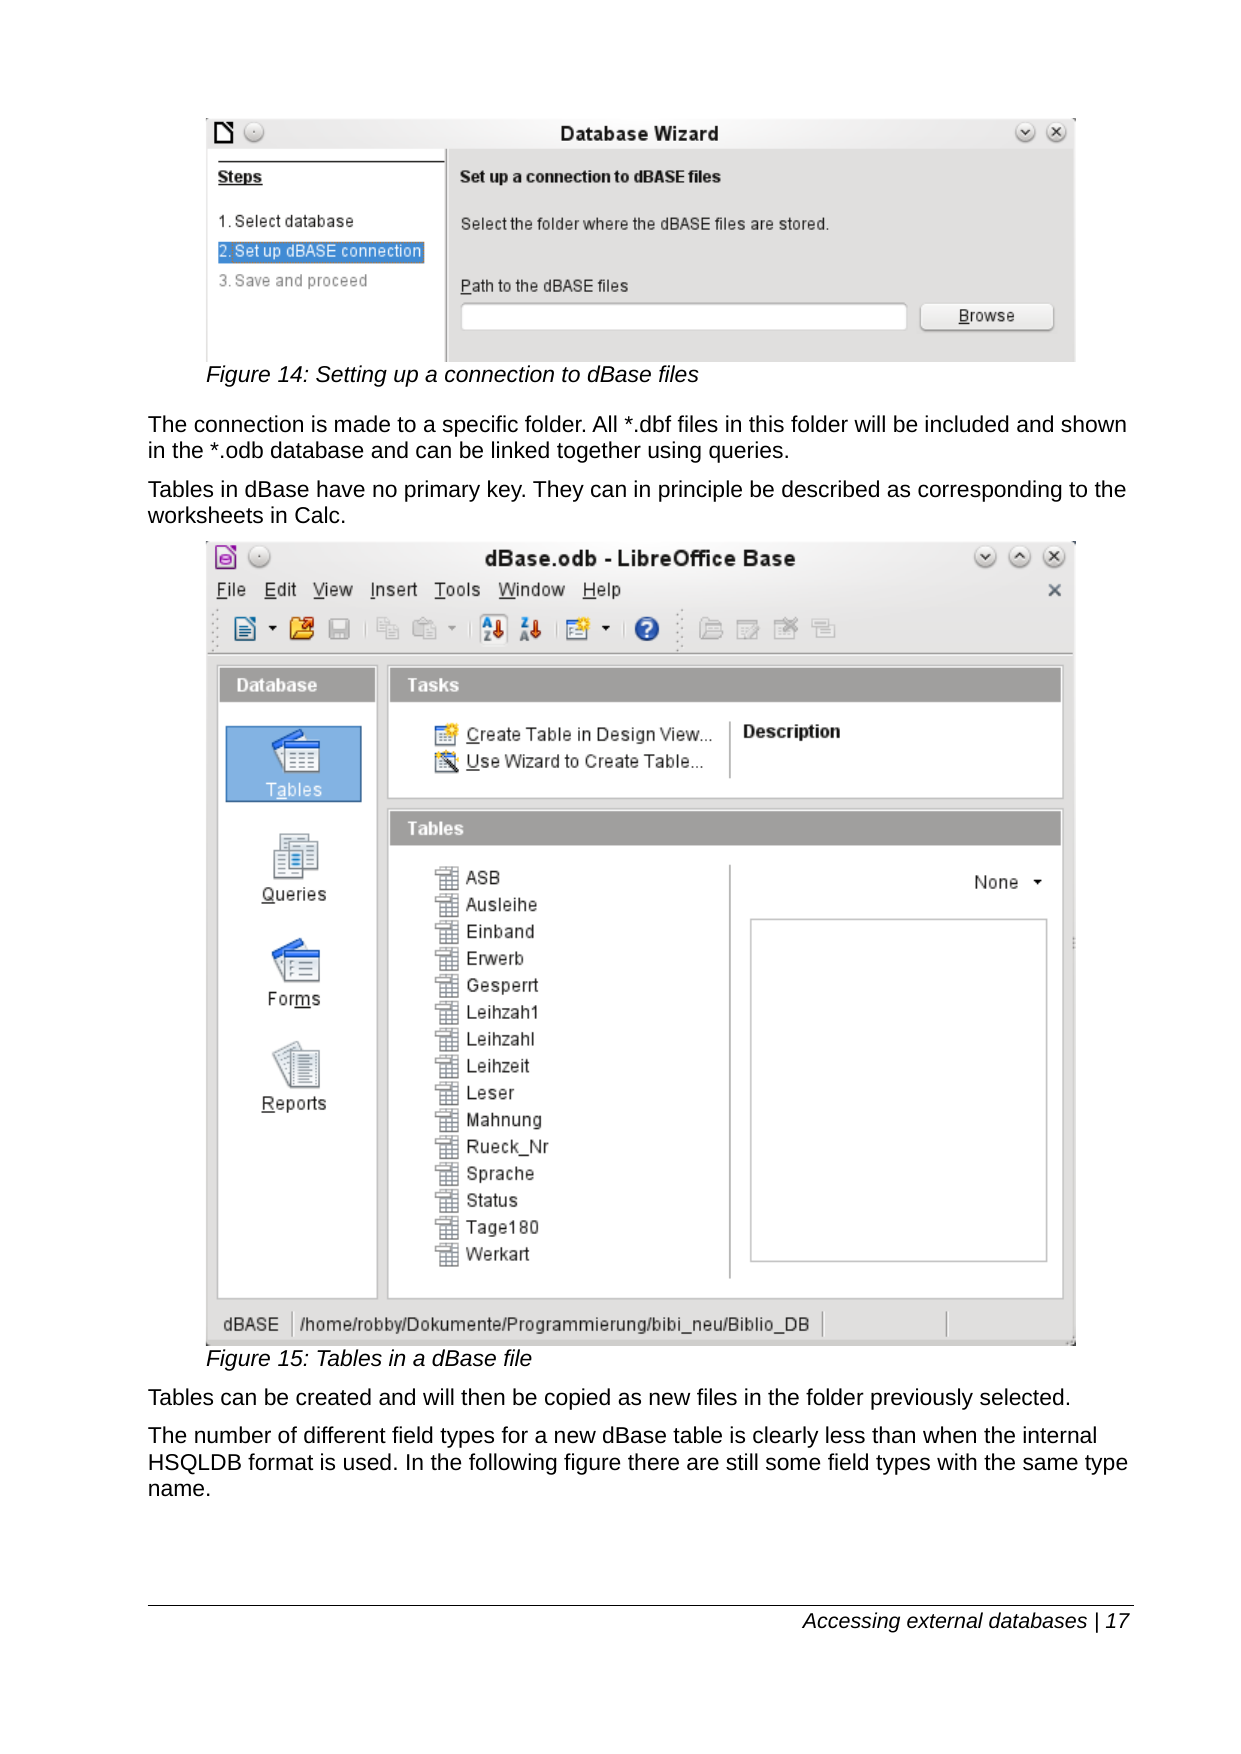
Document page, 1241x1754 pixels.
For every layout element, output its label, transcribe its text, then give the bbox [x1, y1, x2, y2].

text Figure 15: Tables in a dBase file [206, 1346, 1076, 1372]
text The connection is made to a specific folder. All *.dbf files in this folder will be included and shown in the *.odb database and can be linked together using queries. [148, 411, 1134, 463]
text The number of different field types for a new dBase table is clearly less than when the internal HSQLDB format is used. In the following figure there are still some field types with the same type name. [148, 1422, 1134, 1501]
text Tables in dBase have no primary key. They can in principle be described as corresponding to the worksheets in Calc. [148, 476, 1134, 529]
picture [205, 118, 1076, 362]
text Tables can be created and will then be copied as new files in the folder previously selected. [148, 1383, 1134, 1410]
text Figure 14: Setting up a connection to dBase files [206, 362, 1076, 387]
picture [205, 541, 1076, 1346]
